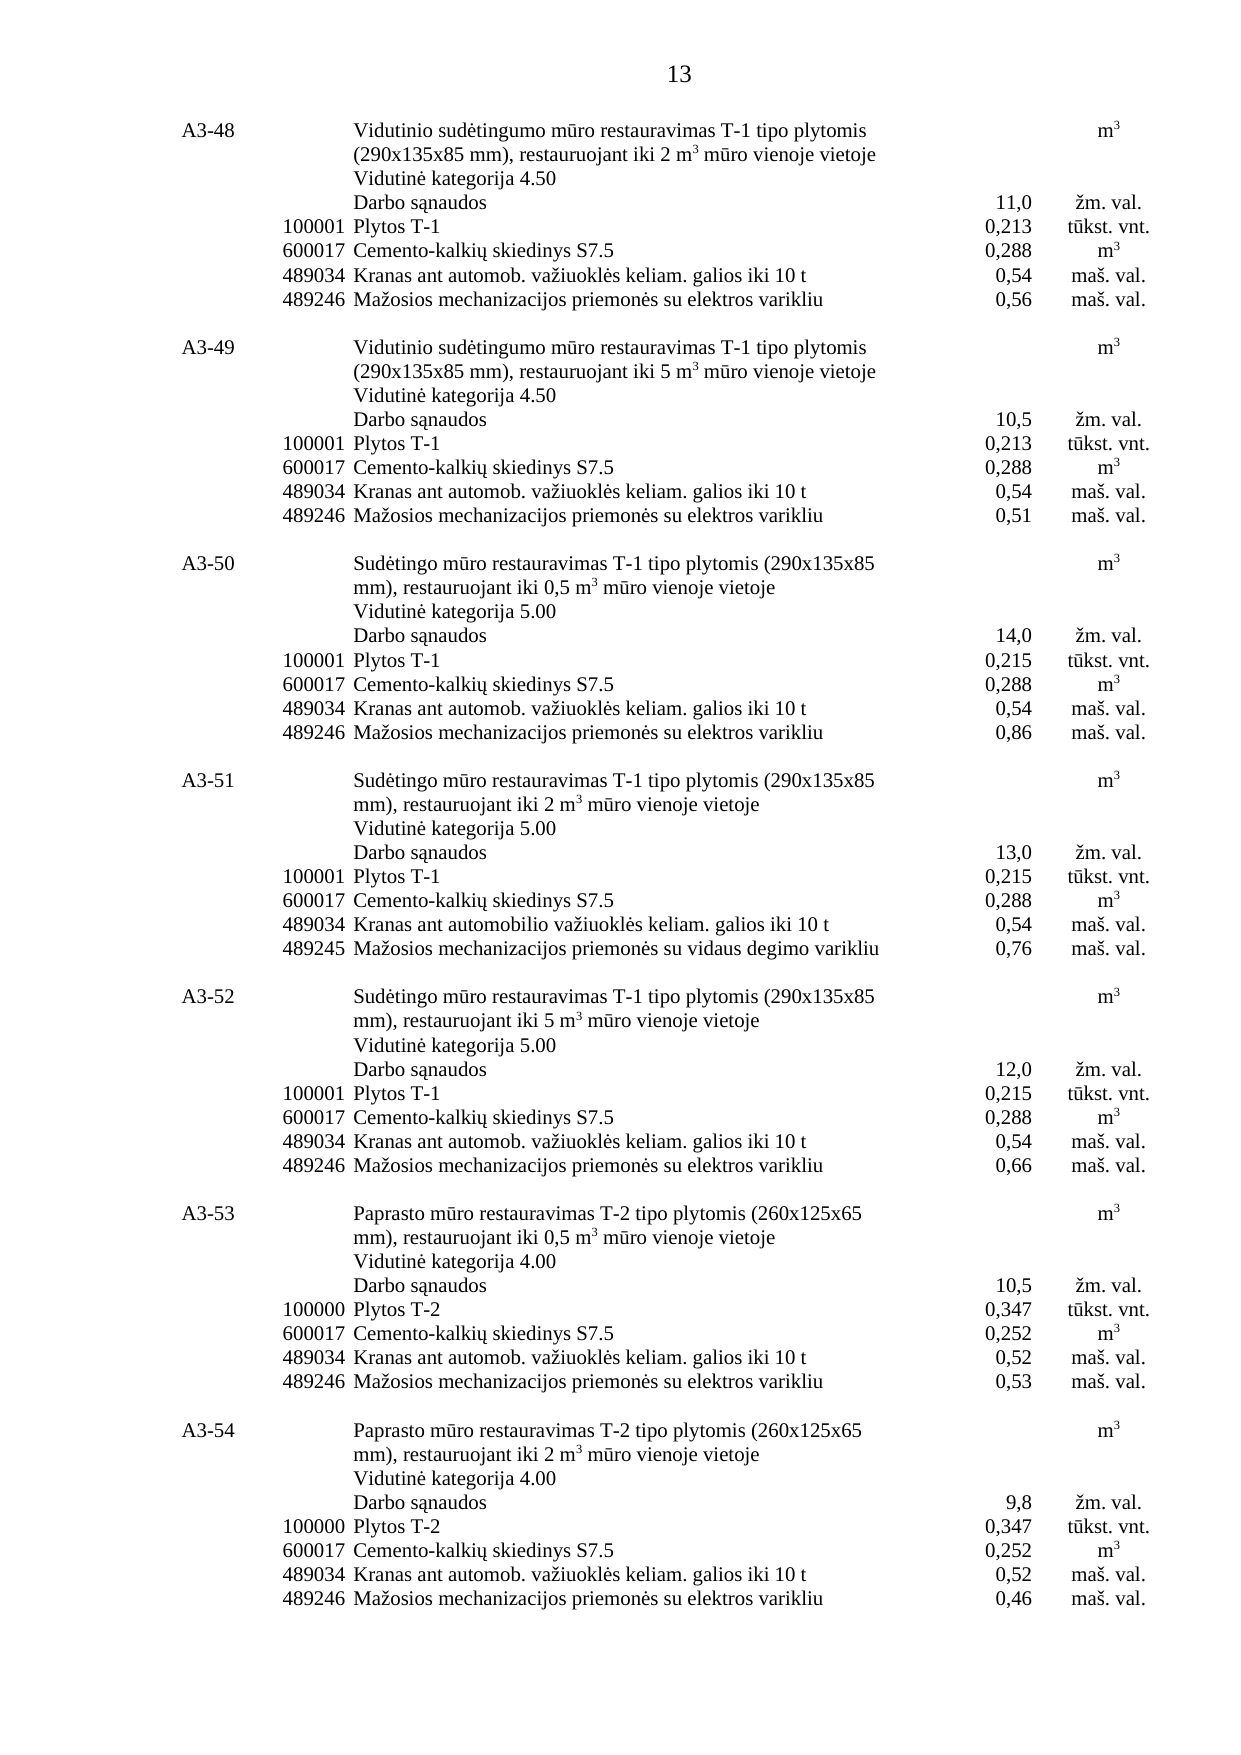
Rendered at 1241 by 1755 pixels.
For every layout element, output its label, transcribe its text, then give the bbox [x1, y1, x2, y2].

table_cell [891, 1249, 895, 1273]
table_cell 0,54 [1032, 912, 1036, 936]
table_cell 0,66 [891, 1153, 895, 1177]
table_cell [886, 527, 891, 551]
table_cell 11,0 [891, 190, 895, 214]
table_cell 0,76 [891, 936, 895, 960]
table_cell [891, 166, 895, 190]
table_cell [177, 190, 181, 214]
table_cell m3 [1177, 335, 1181, 359]
table_cell [345, 1225, 349, 1249]
table_cell [886, 1394, 891, 1417]
table_cell 0,54 [891, 479, 895, 503]
table_cell [1032, 335, 1036, 359]
table_cell 0,53 [1032, 1369, 1036, 1393]
table_cell [345, 792, 349, 816]
table_cell 0,56 [1032, 287, 1036, 311]
table_cell 13,0 [891, 840, 895, 864]
table_cell [345, 599, 349, 623]
table_cell [177, 1466, 181, 1490]
table_cell [1036, 792, 1040, 816]
table_cell [1036, 1033, 1040, 1057]
table_cell m3 [1177, 1105, 1181, 1129]
table_cell 0,54 [891, 912, 895, 936]
table_cell [891, 960, 895, 984]
table_cell 13,0 [1032, 840, 1036, 864]
table_cell [1177, 1225, 1181, 1249]
table_cell 11,0 [1032, 190, 1036, 214]
table_cell 0,52 [891, 1562, 895, 1586]
table_cell 10,5 [891, 407, 895, 431]
table_cell [1032, 1418, 1036, 1442]
table_cell [349, 960, 353, 984]
table_cell [345, 1009, 349, 1032]
table_cell 0,54 [891, 696, 895, 720]
table_cell m3 [1036, 1201, 1040, 1225]
table_cell [177, 792, 181, 816]
table_cell m3 [1036, 1321, 1040, 1345]
table_cell [345, 383, 349, 407]
table_cell [177, 1490, 181, 1514]
table_cell 10,5 [1032, 407, 1036, 431]
table_cell [1036, 359, 1040, 383]
table_cell 0,54 [1032, 1129, 1036, 1153]
table_cell [1177, 142, 1181, 166]
table_cell [1036, 1442, 1040, 1466]
table_cell 0,46 [1032, 1586, 1036, 1610]
table_cell [891, 527, 895, 551]
table_cell [1032, 1177, 1036, 1201]
table_cell m3 [1036, 239, 1040, 262]
table_cell [177, 166, 181, 190]
table_cell [1032, 166, 1036, 190]
table_cell [1036, 311, 1040, 335]
table_cell [1032, 792, 1036, 816]
table_cell [345, 142, 349, 166]
table_cell 0,46 [891, 1586, 895, 1610]
table_cell [349, 1394, 353, 1417]
table_cell [177, 1249, 181, 1273]
table_cell [886, 960, 891, 984]
table_cell [1032, 1466, 1036, 1490]
table_cell m3 [1036, 1418, 1040, 1442]
table_cell [891, 1418, 895, 1442]
table_cell 0,51 [1032, 503, 1036, 527]
table_cell [891, 1201, 895, 1225]
table_cell [1177, 575, 1181, 599]
table_cell 0,53 [891, 1369, 895, 1393]
table_cell [177, 311, 181, 335]
table_cell [1032, 551, 1036, 575]
table_cell [177, 960, 181, 984]
table_cell [177, 840, 181, 864]
table_cell [345, 1442, 349, 1466]
table_cell [1177, 1466, 1181, 1490]
table_cell [891, 1225, 895, 1249]
table_cell 0,52 [1032, 1345, 1036, 1369]
table_cell [345, 1610, 349, 1634]
table_cell [1177, 1009, 1181, 1032]
table_cell 0,54 [1032, 696, 1036, 720]
table_cell [1177, 1394, 1181, 1417]
table_cell [349, 744, 353, 768]
table_cell [1032, 383, 1036, 407]
table_cell [1036, 575, 1040, 599]
table_cell [891, 984, 895, 1008]
table_cell [349, 1610, 353, 1634]
table_cell 0,86 [1032, 720, 1036, 744]
table_cell [1036, 166, 1040, 190]
table_cell [1032, 984, 1036, 1008]
table_cell [177, 142, 181, 166]
table_cell [177, 599, 181, 623]
table_cell [891, 744, 895, 768]
table_cell m3 [1036, 1538, 1040, 1562]
table_cell [1032, 1610, 1036, 1634]
table_cell [345, 1177, 349, 1201]
table_cell m3 [1036, 888, 1040, 912]
table_cell [177, 407, 181, 431]
table_cell [1032, 744, 1036, 768]
table_cell [345, 744, 349, 768]
table_cell 9,8 [891, 1490, 895, 1514]
table_cell [1032, 527, 1036, 551]
table_cell [345, 575, 349, 599]
table_cell [1036, 1394, 1040, 1417]
table_cell [345, 1490, 349, 1514]
table_cell [891, 359, 895, 383]
table_cell m3 [1177, 118, 1181, 142]
table_cell [1177, 1610, 1181, 1634]
table_cell [886, 1177, 891, 1201]
table_cell [345, 840, 349, 864]
table_cell [1177, 311, 1181, 335]
table_cell [891, 1177, 895, 1201]
table_cell 0,76 [1032, 936, 1036, 960]
table_cell [345, 407, 349, 431]
table_cell [1032, 311, 1036, 335]
table_cell [177, 1442, 181, 1466]
table_cell [177, 1225, 181, 1249]
table_cell [891, 118, 895, 142]
table_cell [886, 311, 891, 335]
table_cell 0,56 [891, 287, 895, 311]
table_cell [349, 527, 353, 551]
table_cell [891, 575, 895, 599]
table_cell m3 [1036, 455, 1040, 479]
table_cell [1036, 816, 1040, 840]
table_cell m3 [1177, 1201, 1181, 1225]
table_cell [1177, 527, 1181, 551]
table_cell [345, 816, 349, 840]
table_cell 10,5 [1032, 1273, 1036, 1297]
table_cell [1032, 1009, 1036, 1032]
table_cell 14,0 [891, 624, 895, 647]
table_cell m3 [1036, 984, 1040, 1008]
table_cell 0,54 [1032, 263, 1036, 287]
table_cell [891, 768, 895, 792]
table_cell [1177, 166, 1181, 190]
table_cell [1177, 359, 1181, 383]
table_cell [177, 1057, 181, 1081]
table_cell [345, 1273, 349, 1297]
table_cell 0,54 [891, 263, 895, 287]
table_cell [891, 816, 895, 840]
table_cell [1032, 1442, 1036, 1466]
table_cell 0,54 [1032, 479, 1036, 503]
table_cell m3 [1177, 1418, 1181, 1442]
table_cell [345, 624, 349, 647]
table_cell [1032, 118, 1036, 142]
table_cell [349, 311, 353, 335]
table_cell [345, 960, 349, 984]
table_cell [1177, 383, 1181, 407]
table_cell 12,0 [891, 1057, 895, 1081]
table_cell [345, 1033, 349, 1057]
table_cell [891, 1033, 895, 1057]
table_cell [1032, 359, 1036, 383]
table_cell 0,51 [891, 503, 895, 527]
table_cell [1036, 1610, 1040, 1634]
table_cell m3 [1177, 768, 1181, 792]
table_cell [1177, 744, 1181, 768]
table_cell [1036, 527, 1040, 551]
table_cell [177, 624, 181, 647]
table_cell [1177, 1033, 1181, 1057]
table_cell [1036, 1225, 1040, 1249]
table_cell [891, 1610, 895, 1634]
table_cell [891, 142, 895, 166]
table_cell m3 [1036, 1105, 1040, 1129]
table_cell [891, 1442, 895, 1466]
table_cell m3 [1177, 239, 1181, 262]
table_cell [891, 311, 895, 335]
table_cell [345, 311, 349, 335]
table_cell m3 [1177, 551, 1181, 575]
table_cell 10,5 [891, 1273, 895, 1297]
table_cell [1036, 744, 1040, 768]
table_cell m3 [1177, 1538, 1181, 1562]
table_cell [177, 1394, 181, 1417]
table_cell [345, 527, 349, 551]
table_cell [1036, 960, 1040, 984]
table_cell [1036, 383, 1040, 407]
table_cell 0,52 [1032, 1562, 1036, 1586]
table_cell 0,66 [1032, 1153, 1036, 1177]
table_cell 0,54 [891, 1129, 895, 1153]
table_cell [177, 359, 181, 383]
table_cell [177, 383, 181, 407]
table_cell [1032, 768, 1036, 792]
table_cell [1032, 1033, 1036, 1057]
table_cell [345, 190, 349, 214]
table_cell [177, 1273, 181, 1297]
table_cell [1177, 1442, 1181, 1466]
table_cell [1032, 960, 1036, 984]
table_cell [891, 1466, 895, 1490]
table_cell [886, 744, 891, 768]
table_cell m3 [1036, 118, 1040, 142]
table_cell [1177, 960, 1181, 984]
table_cell [177, 1610, 181, 1634]
table_cell [345, 1057, 349, 1081]
table_cell [1036, 1009, 1040, 1032]
table_cell [177, 816, 181, 840]
table_cell m3 [1036, 335, 1040, 359]
table_cell [177, 744, 181, 768]
table_cell [891, 1009, 895, 1032]
table_cell [891, 792, 895, 816]
table_cell [1032, 816, 1036, 840]
table_cell [1032, 599, 1036, 623]
table_cell m3 [1177, 672, 1181, 696]
table_cell [891, 551, 895, 575]
table_cell [345, 1394, 349, 1417]
table_cell 12,0 [1032, 1057, 1036, 1081]
table_cell [1177, 816, 1181, 840]
table_cell [177, 1009, 181, 1032]
table_cell [345, 1249, 349, 1273]
table_cell [1036, 1466, 1040, 1490]
table_cell [891, 1394, 895, 1417]
table_cell m3 [1036, 672, 1040, 696]
table_cell [345, 359, 349, 383]
table_cell 14,0 [1032, 624, 1036, 647]
table_cell 0,52 [891, 1345, 895, 1369]
table_cell [345, 1466, 349, 1490]
table_cell 0,86 [891, 720, 895, 744]
table_cell [1177, 599, 1181, 623]
table_cell m3 [1177, 984, 1181, 1008]
table_cell [1177, 1177, 1181, 1201]
table_cell m3 [1036, 768, 1040, 792]
table_cell [1032, 1225, 1036, 1249]
table_cell 9,8 [1032, 1490, 1036, 1514]
table_cell m3 [1177, 455, 1181, 479]
table_cell [886, 1610, 891, 1634]
table_cell [1036, 1249, 1040, 1273]
table_cell m3 [1036, 551, 1040, 575]
table_cell [177, 1177, 181, 1201]
table_cell [1032, 1249, 1036, 1273]
table_cell [1036, 142, 1040, 166]
table_cell [1032, 1201, 1036, 1225]
table_cell [891, 599, 895, 623]
table_cell [891, 383, 895, 407]
table_cell [1177, 1249, 1181, 1273]
table_cell [349, 1177, 353, 1201]
table_cell m3 [1177, 888, 1181, 912]
table_cell m3 [1177, 1321, 1181, 1345]
table_cell [177, 575, 181, 599]
table_cell [177, 527, 181, 551]
table_cell [1032, 1394, 1036, 1417]
table_cell [1036, 1177, 1040, 1201]
table_cell [1177, 792, 1181, 816]
table_cell [177, 1033, 181, 1057]
table_cell [891, 335, 895, 359]
table_cell [1036, 599, 1040, 623]
table_cell [345, 166, 349, 190]
table_cell [1032, 575, 1036, 599]
table_cell [1032, 142, 1036, 166]
